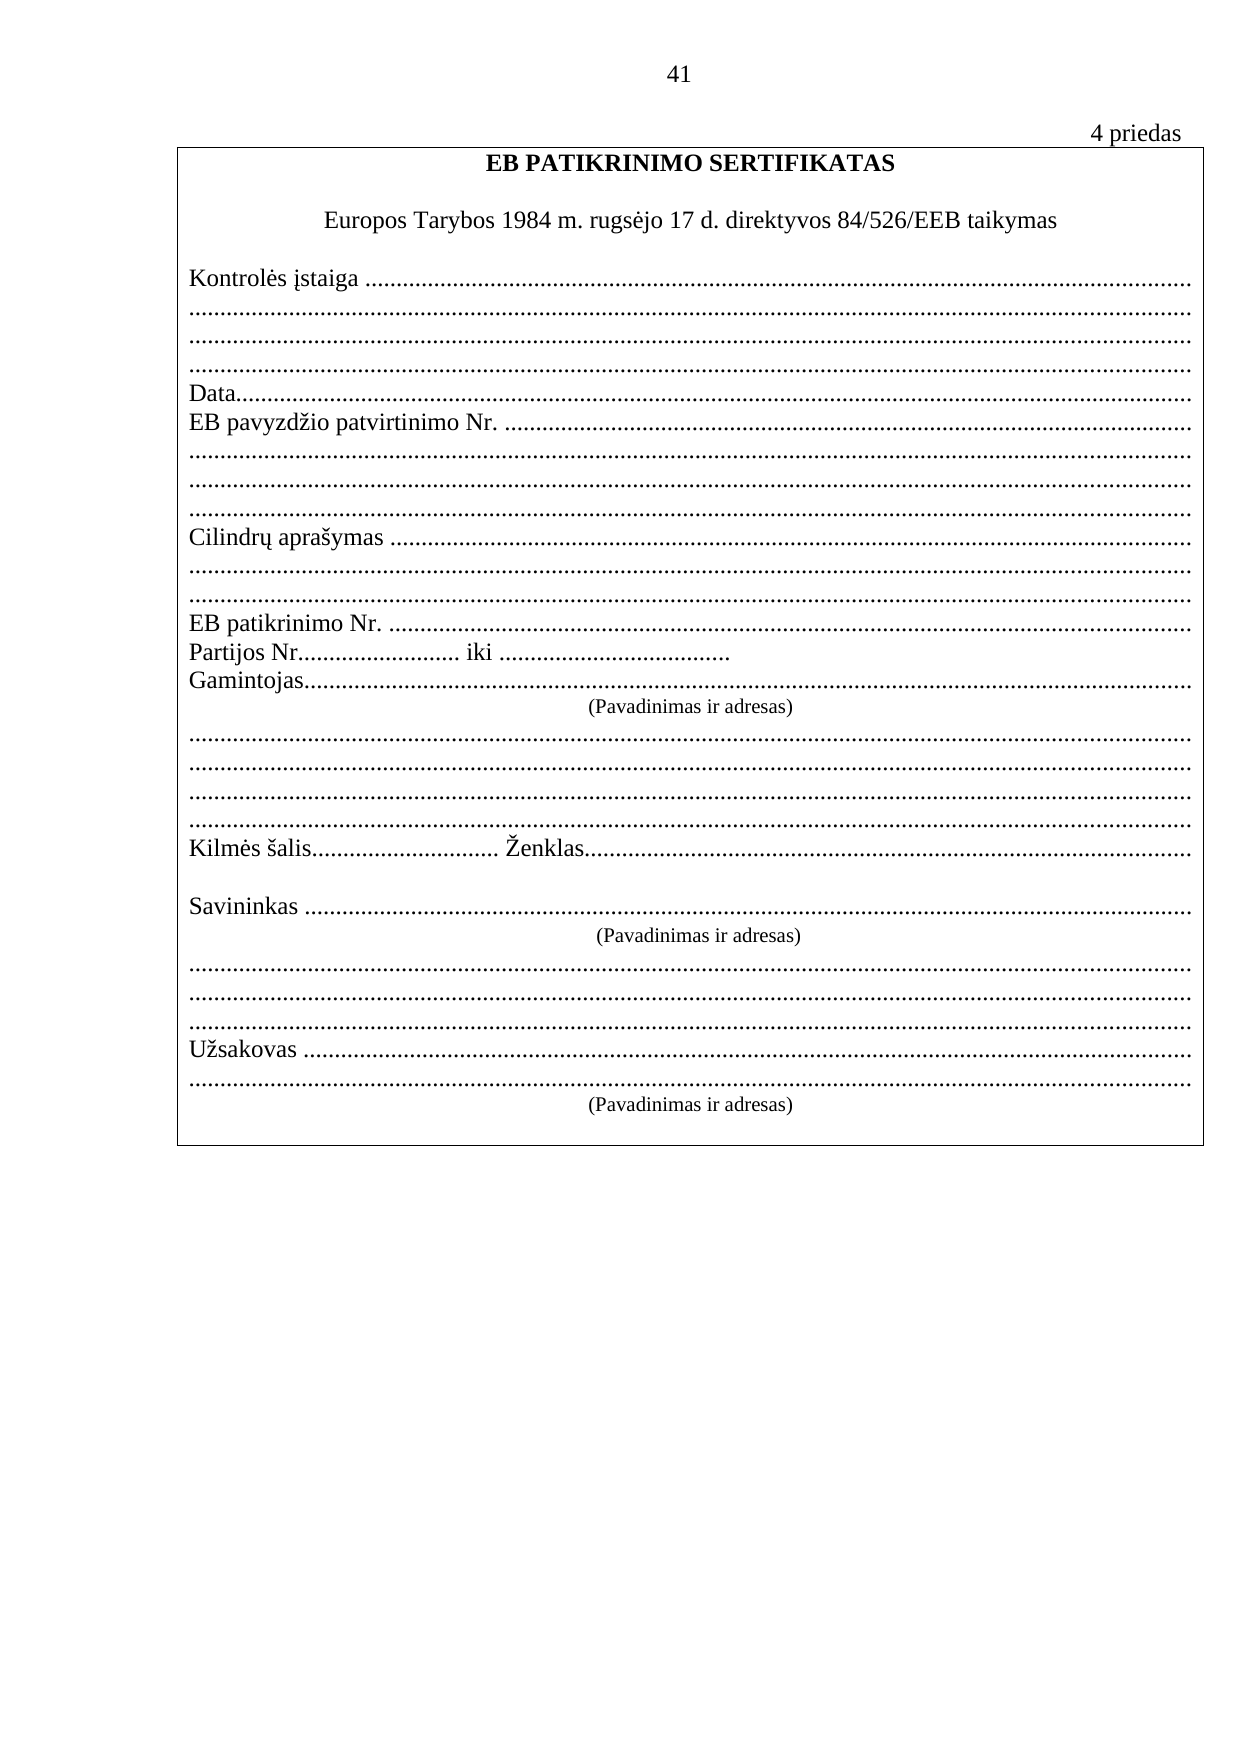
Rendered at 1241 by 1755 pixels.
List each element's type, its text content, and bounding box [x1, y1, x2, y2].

table_header EB PATIKRINIMO SERTIFIKATAS Europos Tarybos 1984 m. rugsėjo 17 d. direktyvos 84/526/EEB taikymas Kontrolės įstaiga Data EB pavyzdžio patvirtinimo Nr. Cilindrų aprašymas EB patikrinimo Nr. Partijos Nr.......................... iki Gamintojas (Pavadinimas ir adresas) Kilmės šalis.............................. Ženklas Savininkas (Pavadinimas ir adresas) Užsakovas (Pavadinimas ir adresas) [178, 148, 1203, 1145]
text 4 priedas [177, 118, 1181, 147]
